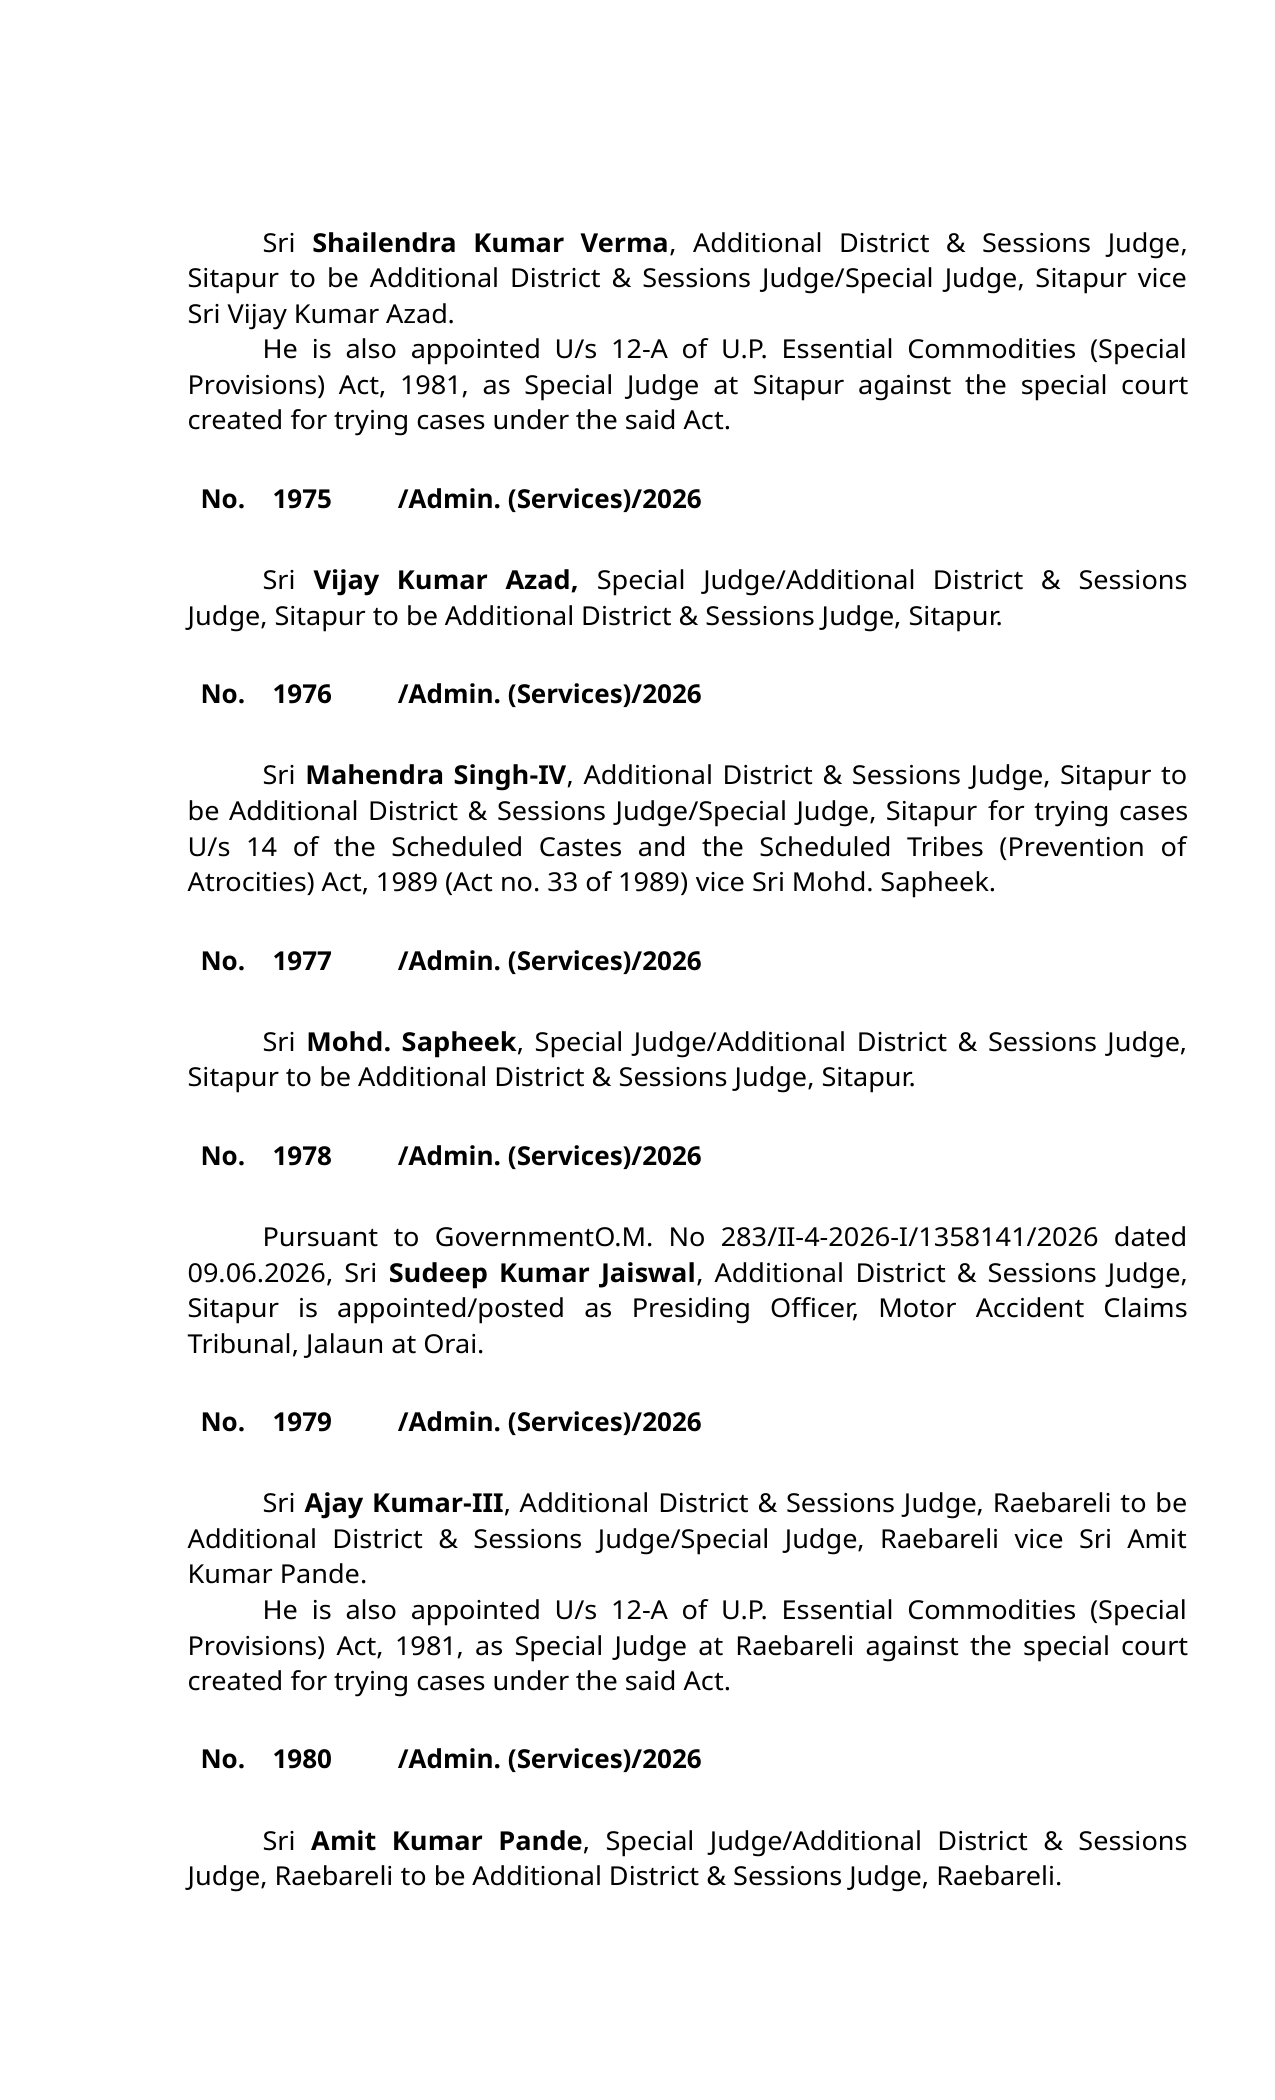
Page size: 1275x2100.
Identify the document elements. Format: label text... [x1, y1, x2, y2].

text Pursuant to GovernmentO.M. No 283/II-4-2026-I/1358141/2026 dated 09.06.2026, Sri Sudeep Kumar Jaiswal, Additional District & Sessions Judge, Sitapur is appointed/posted as Presiding Officer, Motor Accident Claims Tribunal, Jalaun at Orai. [187, 1219, 1188, 1361]
table_header 1975 [261, 474, 386, 525]
table_header /Admin. (Services)/2026 [386, 474, 789, 525]
text Sri Ajay Kumar-III, Additional District & Sessions Judge, Raebareli to be Additional District & Sessions Judge/Special Judge, Raebareli vice Sri Amit Kumar Pande. [187, 1485, 1188, 1592]
table_header No. [189, 1131, 261, 1182]
table_header /Admin. (Services)/2026 [386, 1735, 789, 1786]
table_header 1977 [261, 936, 386, 987]
text He is also appointed U/s 12-A of U.P. Essential Commodities (Special Provisions) Act, 1981, as Special Judge at Sitapur against the special court created for trying cases under the said Act. [187, 331, 1188, 437]
table_header /Admin. (Services)/2026 [386, 936, 789, 987]
table_header /Admin. (Services)/2026 [386, 1131, 789, 1182]
table_header 1978 [261, 1131, 386, 1182]
text Sri Mohd. Sapheek, Special Judge/Additional District & Sessions Judge, Sitapur to be Additional District & Sessions Judge, Sitapur. [187, 1023, 1188, 1094]
table_header 1979 [261, 1398, 386, 1448]
table_header 1976 [261, 670, 386, 720]
text Sri Mahendra Singh-IV, Additional District & Sessions Judge, Sitapur to be Additional District & Sessions Judge/Special Judge, Sitapur for trying cases U/s 14 of the Scheduled Castes and the Scheduled Tribes (Prevention of Atrocities) Act, 1989 (Act no. 33 of 1989) vice Sri Mohd. Sapheek. [187, 757, 1188, 899]
table_header No. [189, 1398, 261, 1448]
table_header /Admin. (Services)/2026 [386, 1398, 789, 1448]
table_header No. [189, 1735, 261, 1786]
table_header /Admin. (Services)/2026 [386, 670, 789, 720]
text Sri Amit Kumar Pande, Special Judge/Additional District & Sessions Judge, Raebareli to be Additional District & Sessions Judge, Raebareli. [187, 1822, 1188, 1893]
text Sri Vijay Kumar Azad, Special Judge/Additional District & Sessions Judge, Sitapur to be Additional District & Sessions Judge, Sitapur. [187, 562, 1188, 633]
table_header No. [189, 936, 261, 987]
text He is also appointed U/s 12-A of U.P. Essential Commodities (Special Provisions) Act, 1981, as Special Judge at Raebareli against the special court created for trying cases under the said Act. [187, 1592, 1188, 1698]
text Sri Shailendra Kumar Verma, Additional District & Sessions Judge, Sitapur to be Additional District & Sessions Judge/Special Judge, Sitapur vice Sri Vijay Kumar Azad. [187, 224, 1188, 331]
table_header No. [189, 474, 261, 525]
table_header 1980 [261, 1735, 386, 1786]
table_header No. [189, 670, 261, 720]
